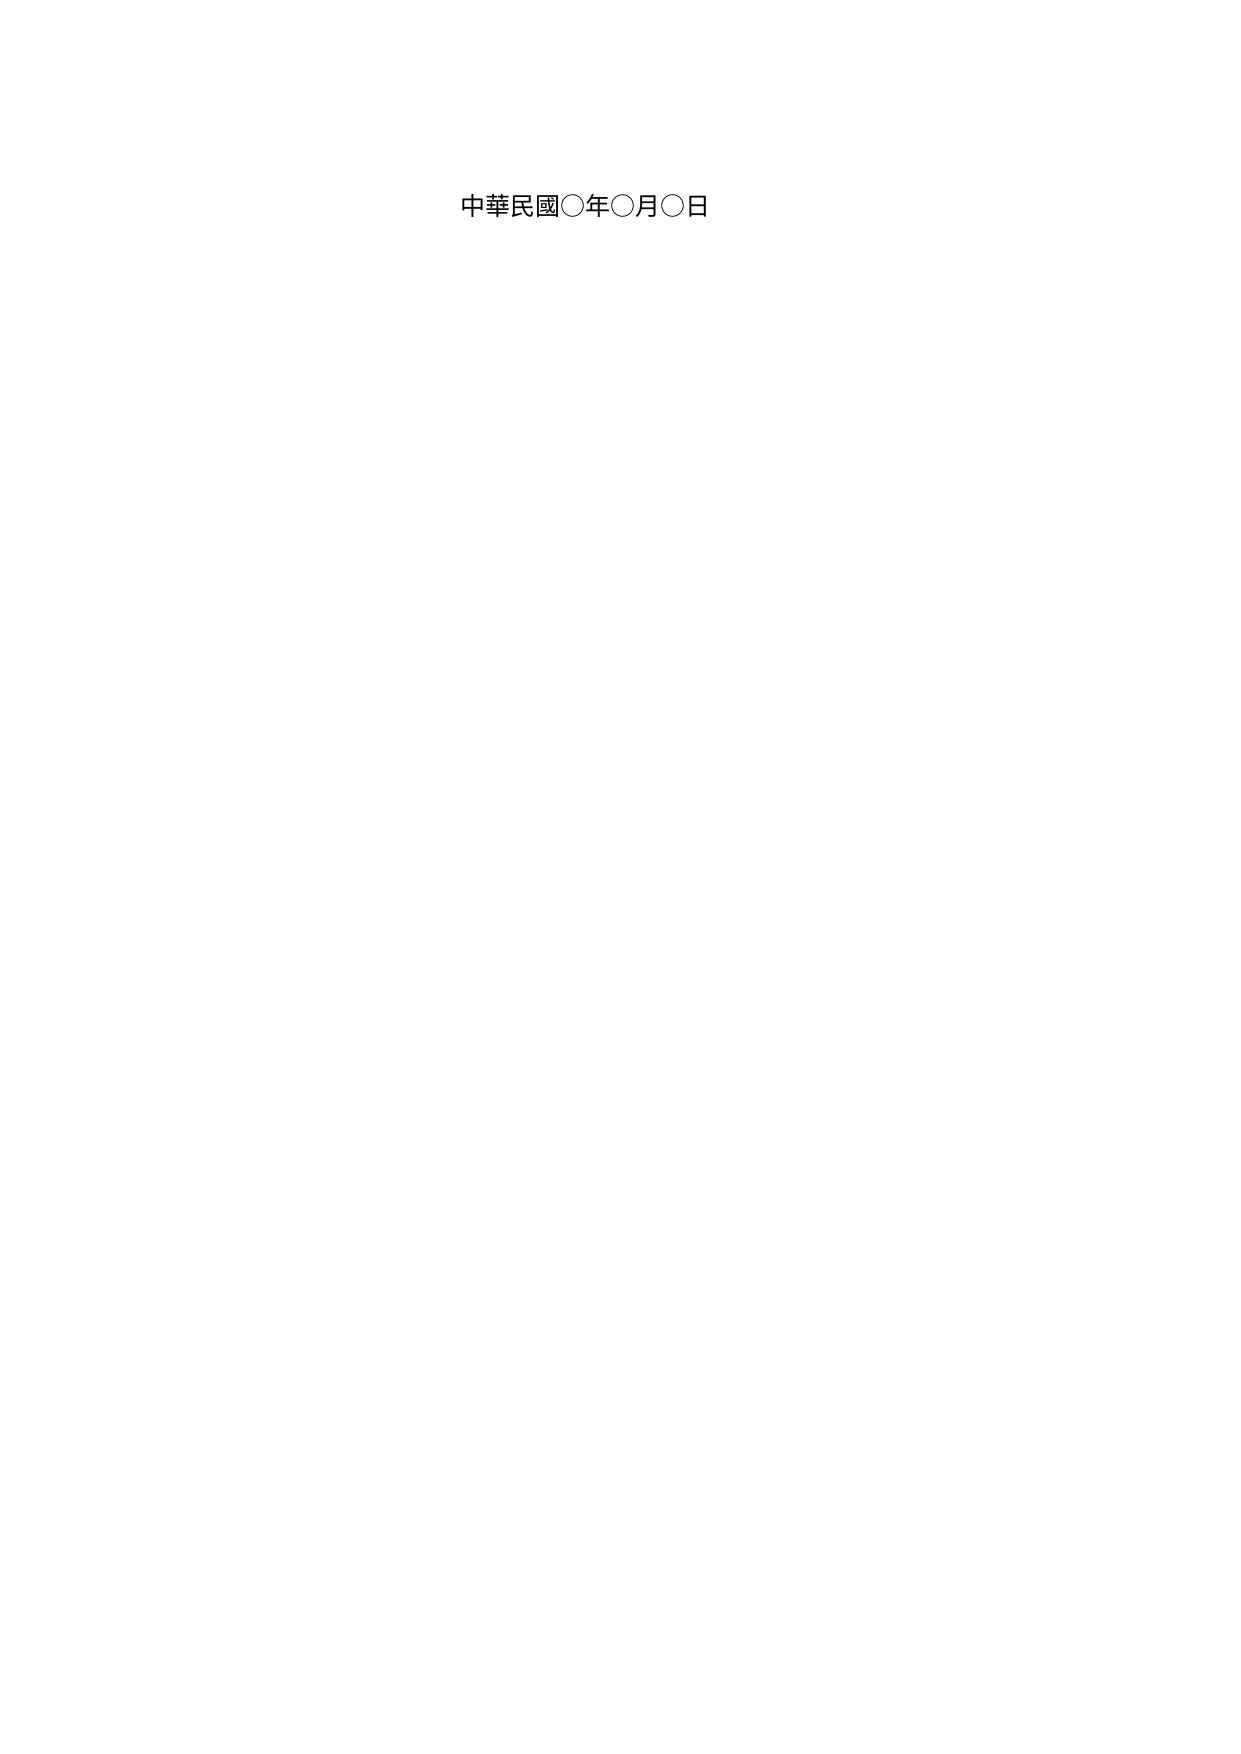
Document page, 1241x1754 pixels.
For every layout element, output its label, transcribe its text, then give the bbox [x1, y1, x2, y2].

text 中華民國○年○月○日 [118, 163, 1053, 226]
